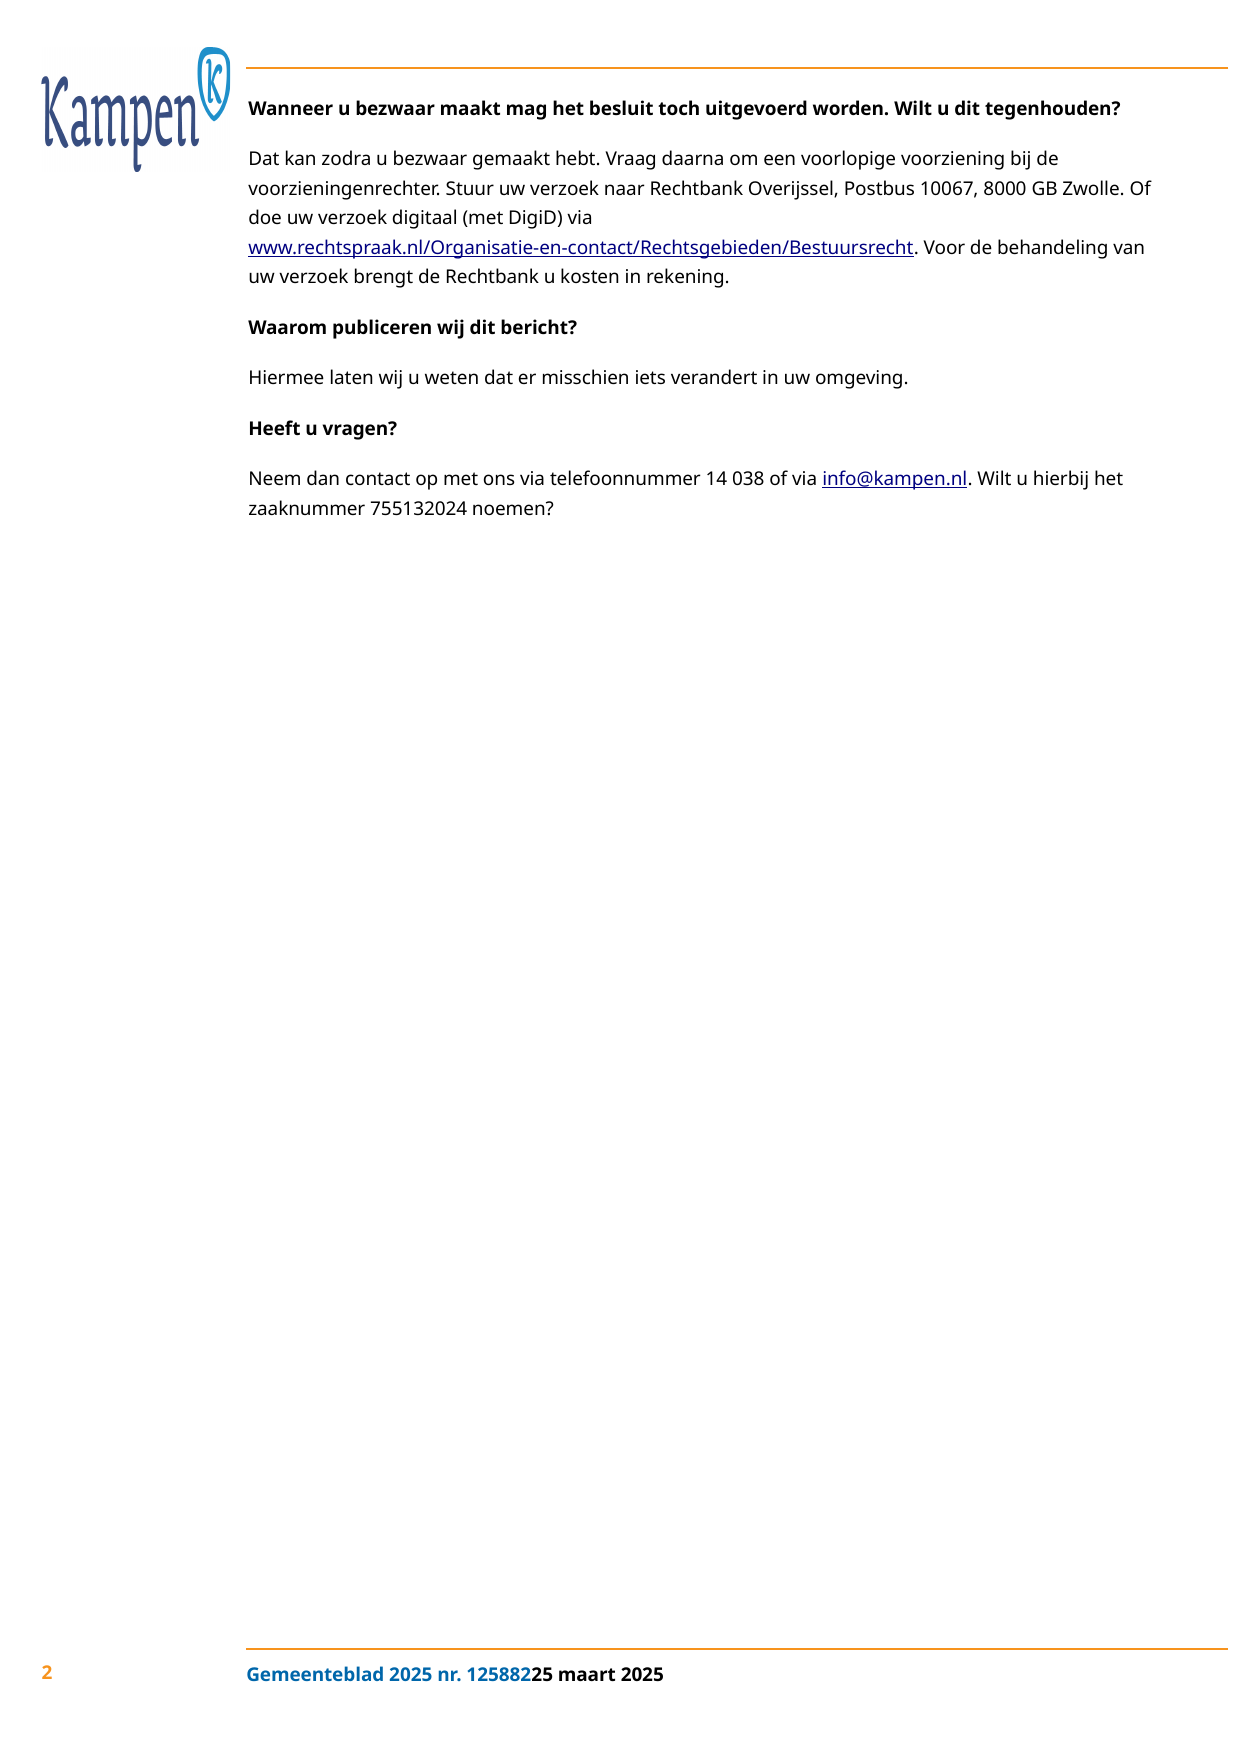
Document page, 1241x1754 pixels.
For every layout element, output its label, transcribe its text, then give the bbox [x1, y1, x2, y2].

text Neem dan contact op met ons via telefoonnummer 14 038 of via info@kampen.nl. Wilt u hierbij het zaaknummer 755132024 noemen? [248, 465, 1152, 521]
picture [41, 47, 231, 172]
text Dat kan zodra u bezwaar gemaakt hebt. Vraag daarna om een voorlopige voorziening bij de voorzieningenrechter. Stuur uw verzoek naar Rechtbank Overijssel, Postbus 10067, 8000 GB Zwolle. Of doe uw verzoek digitaal (met DigiD) via www.rechtspraak.nl/Organisatie-en-contact/Rechtsgebieden/Bestuursrecht. Voor de behandeling van uw verzoek brengt de Rechtbank u kosten in rekening. [248, 145, 1152, 289]
text Waarom publiceren wij dit bericht? [248, 314, 1152, 340]
text Hiermee laten wij u weten dat er misschien iets verandert in uw omgeving. [248, 364, 1152, 390]
text Wanneer u bezwaar maakt mag het besluit toch uitgevoerd worden. Wilt u dit tegenhouden? [248, 95, 1152, 121]
text Heeft u vragen? [248, 415, 1152, 441]
